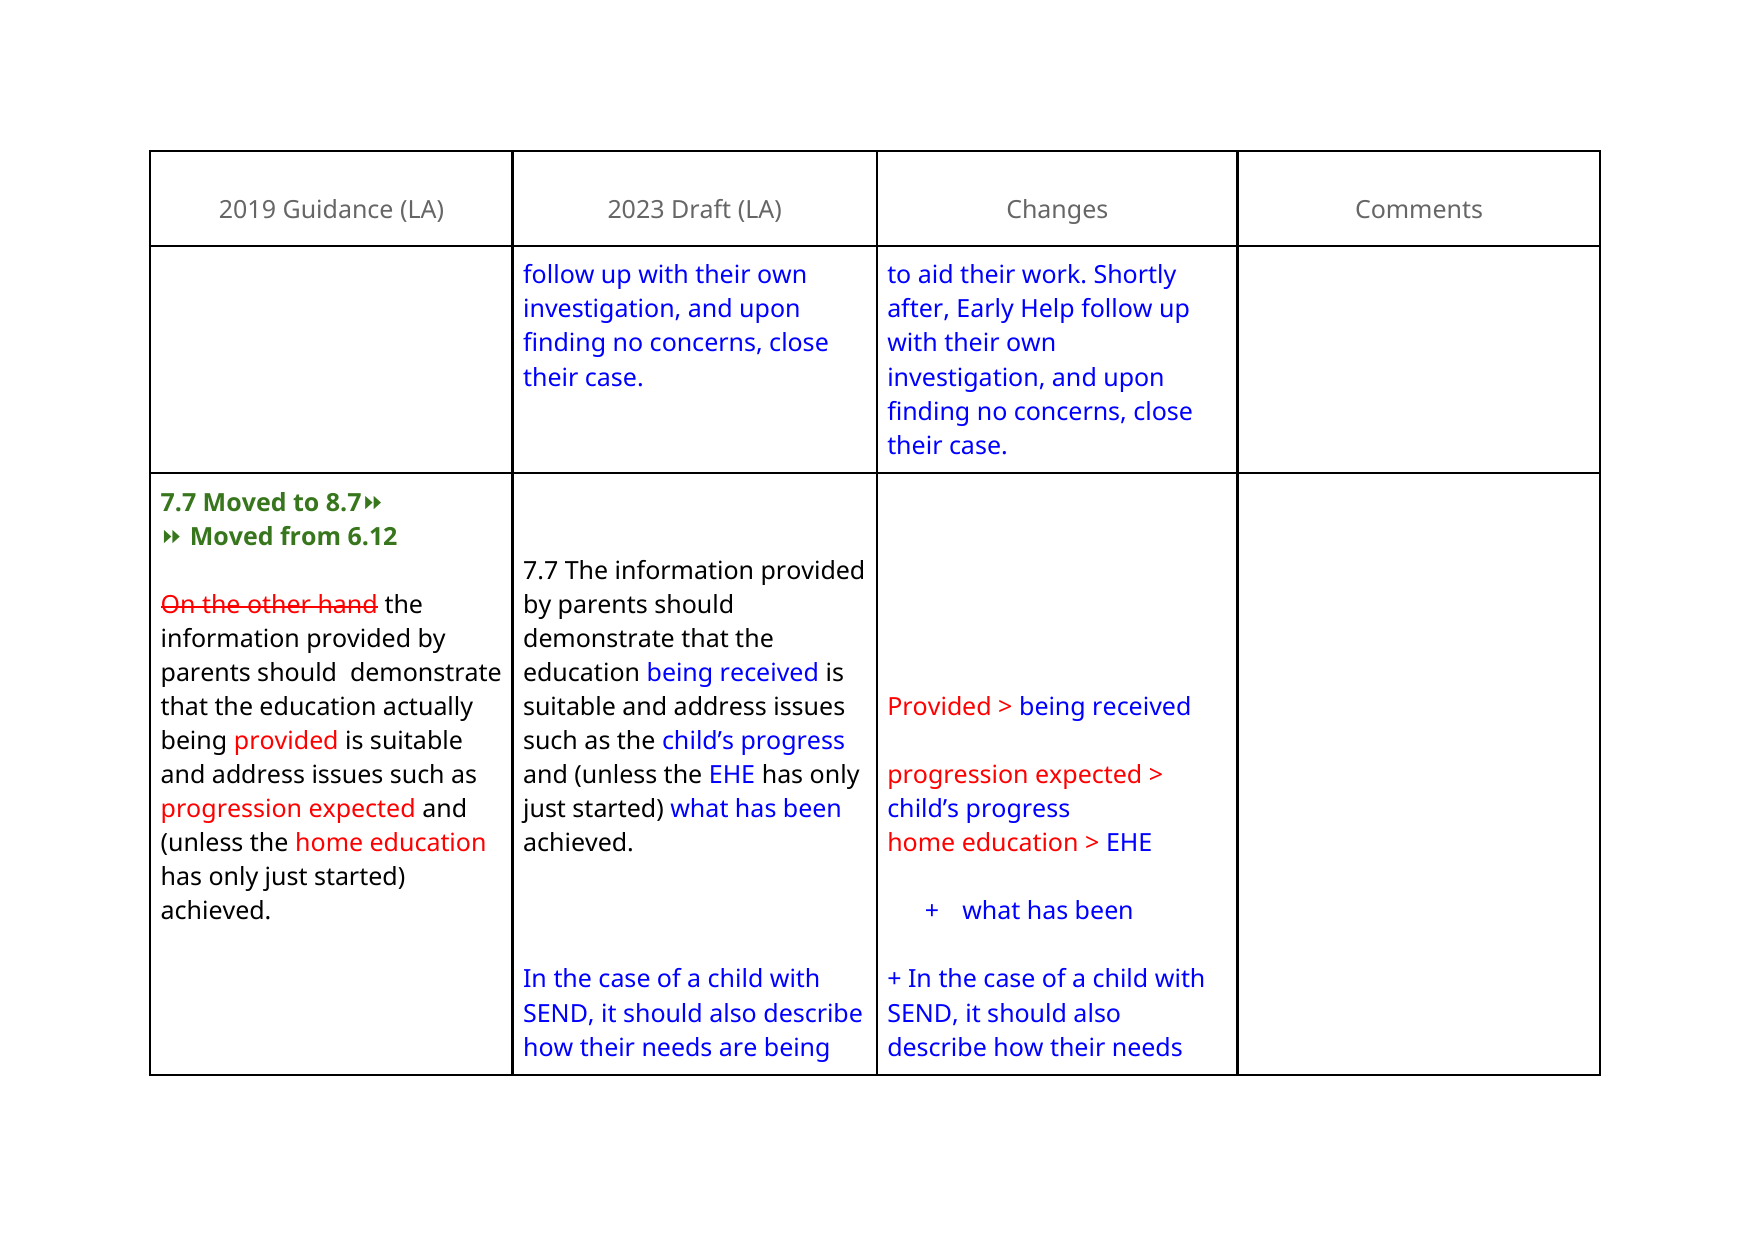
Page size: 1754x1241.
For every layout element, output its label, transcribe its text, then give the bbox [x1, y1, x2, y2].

table_cell [151, 247, 511, 472]
table_header Changes [878, 152, 1236, 244]
table_cell to aid their work. Shortly after, Early Help follow up with their own investigation, and upon finding no concerns, close their case. [878, 247, 1236, 472]
table_cell Provided > being received progression expected > child’s progress home education > EHE what has been + In the case of a child with SEND, it should also describe how their needs [878, 474, 1236, 1074]
table_header 2023 Draft (LA) [514, 152, 876, 244]
table_cell 7.7 Moved to 8.7⏩ ⏩ Moved from 6.12 On the other hand the information provided by parents should demonstrate that the education actually being provided is suitable and address issues such as progression expected and (unless the home education has only just started) achieved. [151, 474, 511, 1074]
table_cell [1239, 474, 1599, 1074]
table_header Comments [1239, 152, 1599, 244]
table_cell [1239, 247, 1599, 472]
table_cell 7.7 The information provided by parents should demonstrate that the education being received is suitable and address issues such as the child’s progress and (unless the EHE has only just started) what has been achieved. In the case of a child with SEND, it should also describe how their needs are being [514, 474, 876, 1074]
table_cell follow up with their own investigation, and upon finding no concerns, close their case. [514, 247, 876, 472]
table_header 2019 Guidance (LA) [151, 152, 511, 244]
